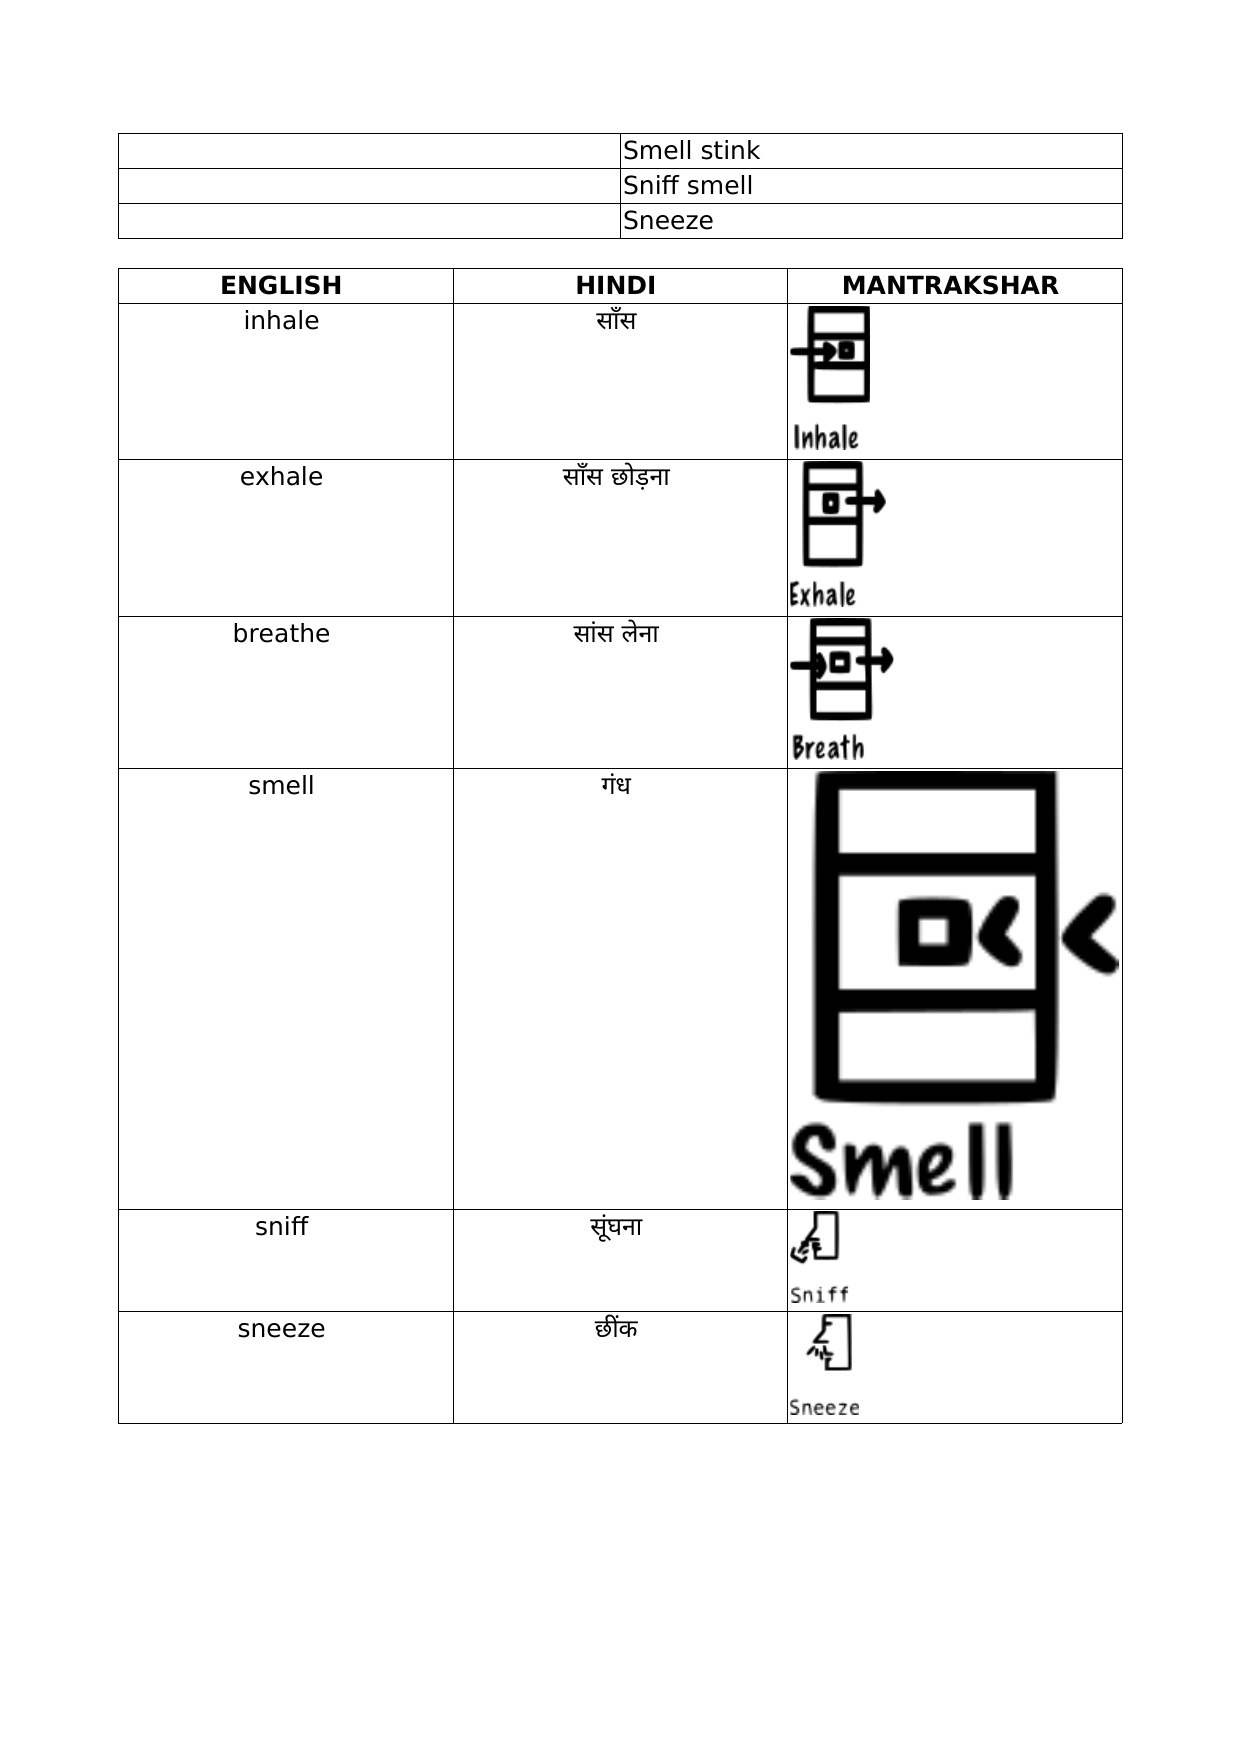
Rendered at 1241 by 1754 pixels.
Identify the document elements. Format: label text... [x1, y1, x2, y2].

table_header ENGLISH [119, 269, 453, 303]
table_cell breathe [119, 617, 453, 768]
picture [790, 618, 894, 760]
table_cell सांस लेना [454, 617, 787, 768]
picture [790, 1211, 849, 1303]
table_cell सूंघना [454, 1210, 787, 1311]
table_cell [788, 304, 1122, 459]
table_header MANTRAKSHAR [788, 269, 1122, 303]
table_cell inhale [119, 304, 453, 459]
table_header Smell stink [621, 134, 1122, 168]
table_cell [788, 1312, 1122, 1423]
table_cell [788, 617, 1122, 768]
table_cell [119, 169, 620, 203]
table_cell छींक [454, 1312, 787, 1423]
table_cell साँस छोड़ना [454, 460, 787, 616]
table_cell exhale [119, 460, 453, 616]
table_cell साँस [454, 304, 787, 459]
table_cell गंध [454, 769, 787, 1209]
picture [790, 461, 886, 607]
table_header [119, 134, 620, 168]
table_cell sneeze [119, 1312, 453, 1423]
picture [790, 771, 1120, 1200]
table_cell [119, 204, 620, 238]
picture [790, 1314, 859, 1415]
table_cell [788, 1210, 1122, 1311]
table_cell Sneeze [621, 204, 1122, 238]
table_cell [788, 769, 1122, 1209]
table_cell Sniff smell [621, 169, 1122, 203]
table_cell sniff [119, 1210, 453, 1311]
table_cell [788, 460, 1122, 616]
table_header HINDI [454, 269, 787, 303]
picture [790, 306, 870, 450]
table_cell smell [119, 769, 453, 1209]
